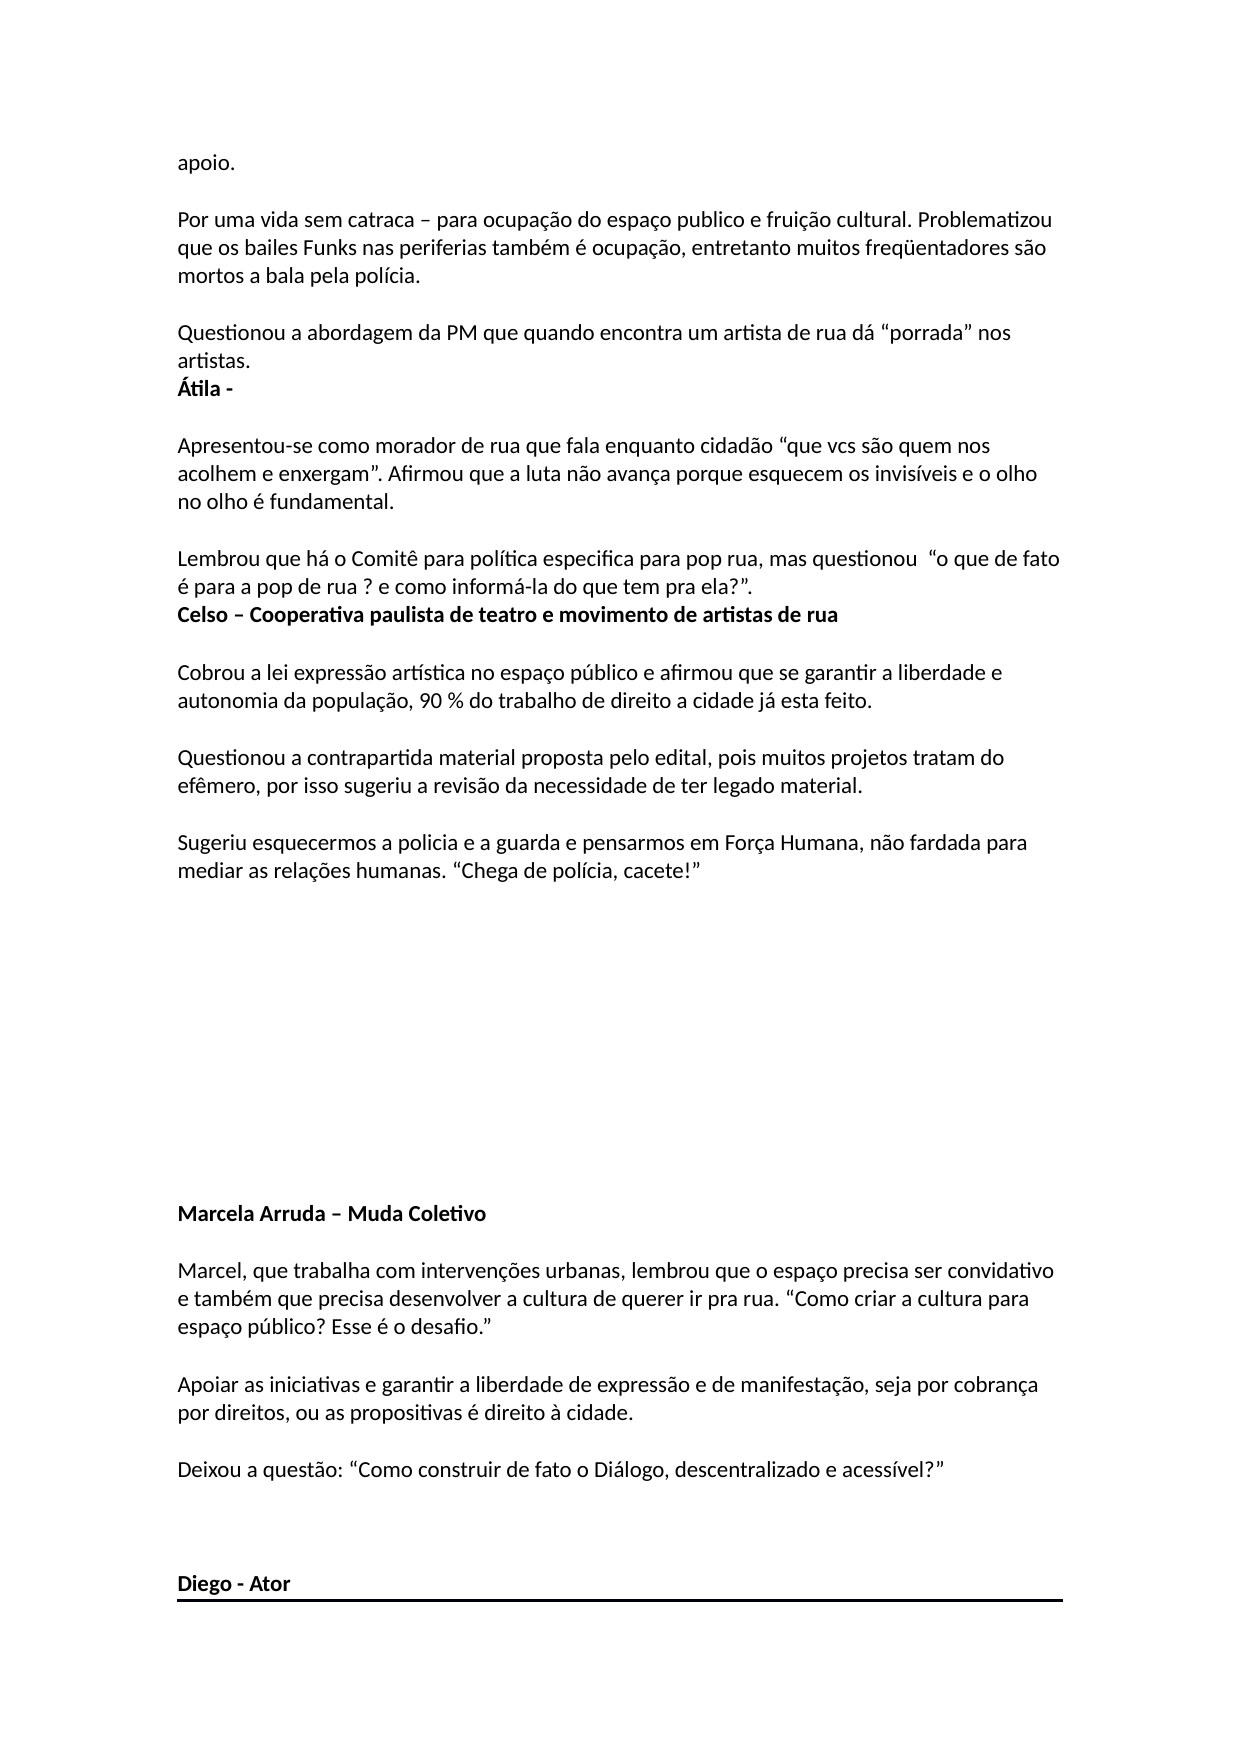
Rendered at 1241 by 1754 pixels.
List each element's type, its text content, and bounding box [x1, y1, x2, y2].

text Marcela Arruda – Muda Coletivo [177, 1199, 1063, 1227]
text Deixou a questão: “Como construir de fato o Diálogo, descentralizado e acessível?” [177, 1455, 1063, 1483]
text Apresentou-se como morador de rua que fala enquanto cidadão “que vcs são quem nos acolhem e enxergam”. Afirmou que a luta não avança porque esquecem os invisíveis e o olho no olho é fundamental. [177, 431, 1063, 515]
text Questionou a abordagem da PM que quando encontra um artista de rua dá “porrada” nos artistas. [177, 318, 1063, 374]
text Por uma vida sem catraca – para ocupação do espaço publico e fruição cultural. Problematizou que os bailes Funks nas periferias também é ocupação, entretanto muitos freqüentadores são mortos a bala pela polícia. [177, 205, 1063, 289]
text Lembrou que há o Comitê para política especifica para pop rua, mas questionou “o que de fato é para a pop de rua ? e como informá-la do que tem pra ela?”. [177, 544, 1063, 601]
text Questionou a contrapartida material proposta pelo edital, pois muitos projetos tratam do efêmero, por isso sugeriu a revisão da necessidade de ter legado material. [177, 743, 1063, 799]
text Sugeriu esquecermos a policia e a guarda e pensarmos em Força Humana, não fardada para mediar as relações humanas. “Chega de polícia, cacete!” [177, 828, 1063, 884]
text Cobrou a lei expressão artística no espaço público e afirmou que se garantir a liberdade e autonomia da população, 90 % do trabalho de direito a cidade já esta feito. [177, 658, 1063, 714]
text apoio. [177, 148, 1063, 176]
text Diego - Ator [177, 1569, 1063, 1599]
text Marcel, que trabalha com intervenções urbanas, lembrou que o espaço precisa ser convidativo e também que precisa desenvolver a cultura de querer ir pra rua. “Como criar a cultura para espaço público? Esse é o desafio.” [177, 1256, 1063, 1341]
text Apoiar as iniciativas e garantir a liberdade de expressão e de manifestação, seja por cobrança por direitos, ou as propositivas é direito à cidade. [177, 1370, 1063, 1426]
text Celso – Cooperativa paulista de teatro e movimento de artistas de rua [177, 601, 1063, 628]
text Átila - [177, 374, 1063, 402]
